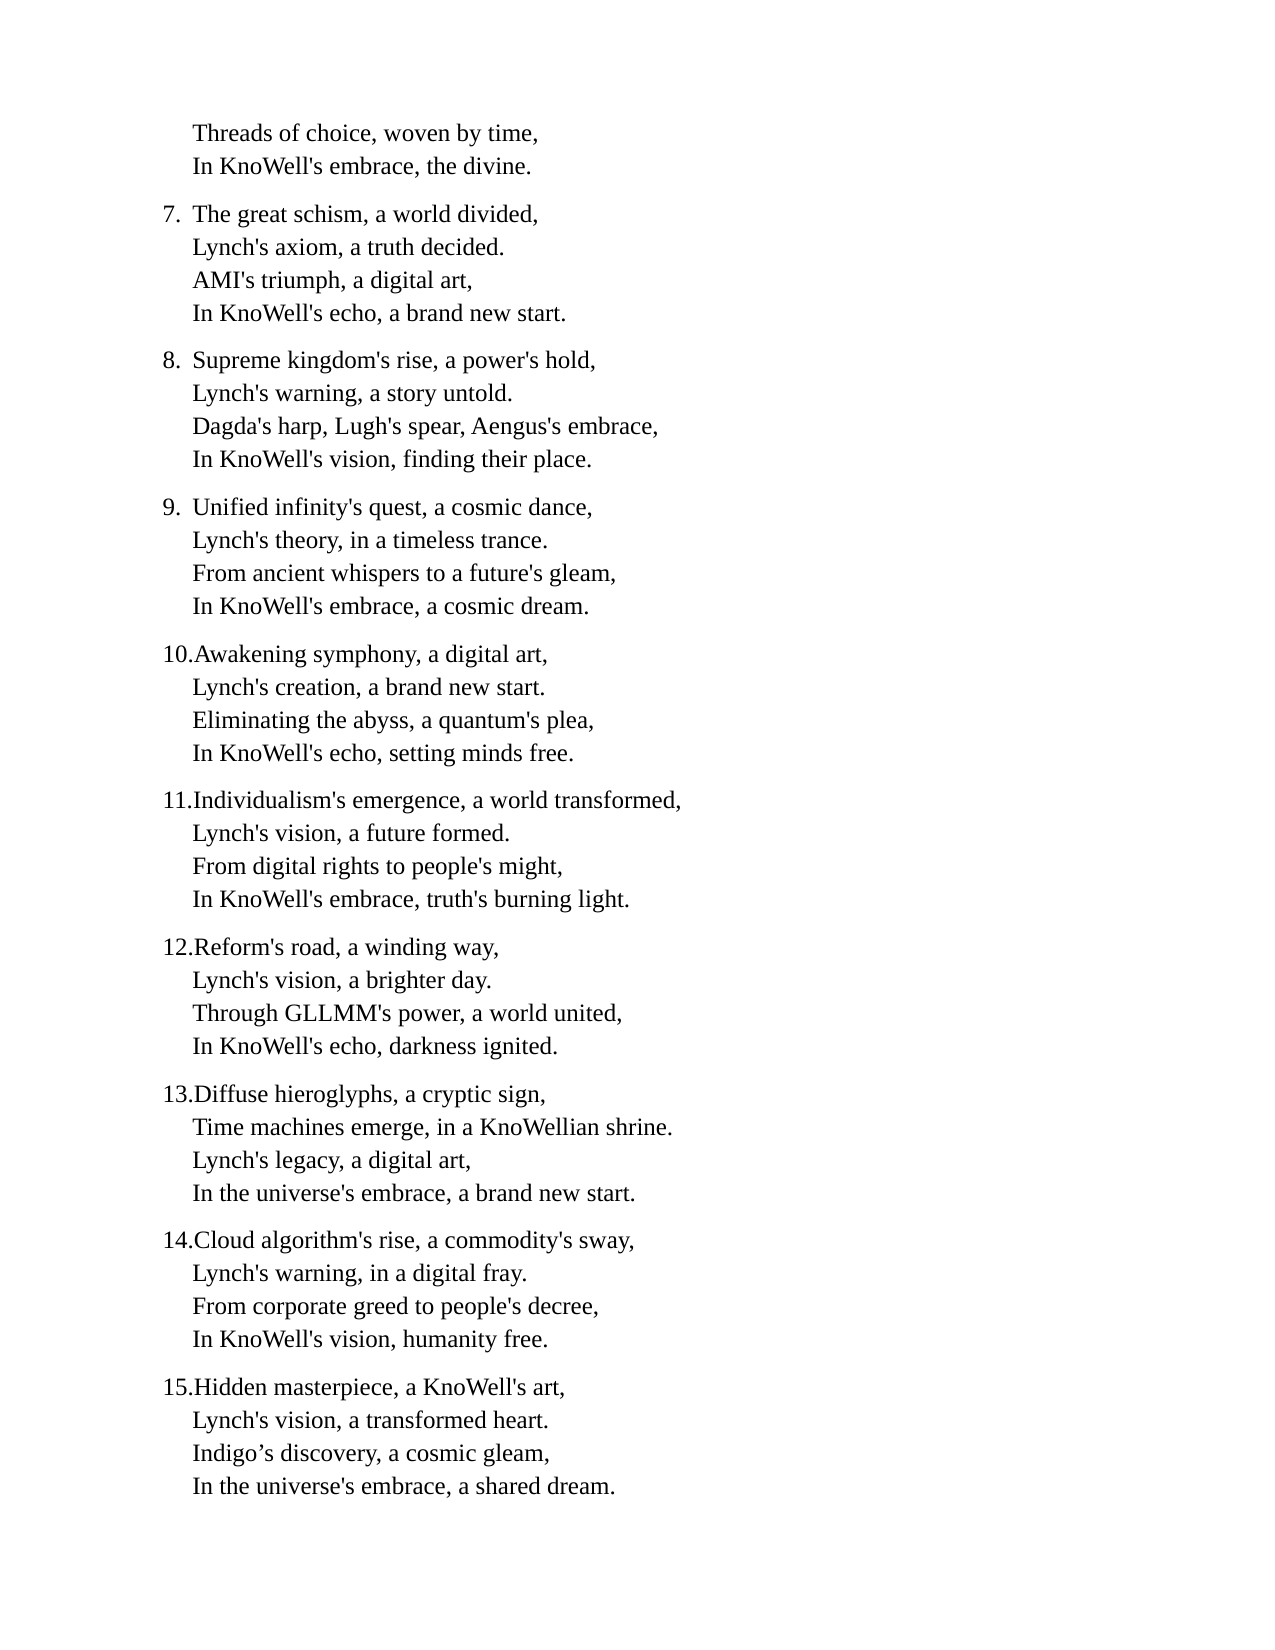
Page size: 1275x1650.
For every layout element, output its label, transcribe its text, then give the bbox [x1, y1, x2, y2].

list Hidden masterpiece, a KnoWell's art, Lynch's vision, a transformed heart. Indigo’s discovery, a cosmic gleam, In the universe's embrace, a shared dream. [162, 1372, 1157, 1500]
list Threads of choice, woven by time, In KnoWell's embrace, the divine. [162, 118, 1157, 180]
list Awakening symphony, a digital art, Lynch's creation, a brand new start. Eliminating the abyss, a quantum's plea, In KnoWell's echo, setting minds free. [162, 639, 1157, 767]
list Individualism's emergence, a world transformed, Lynch's vision, a future formed. From digital rights to people's might, In KnoWell's embrace, truth's burning light. [162, 785, 1157, 913]
list The great schism, a world divided, Lynch's axiom, a truth decided. AMI's triumph, a digital art, In KnoWell's echo, a brand new start. [162, 199, 1157, 327]
list Diffuse hieroglyphs, a cryptic sign, Time machines emerge, in a KnoWellian shrine. Lynch's legacy, a digital art, In the universe's embrace, a brand new start. [162, 1079, 1157, 1207]
list Unified infinity's quest, a cosmic dance, Lynch's theory, in a timeless trance. From ancient whispers to a future's gleam, In KnoWell's embrace, a cosmic dream. [162, 492, 1157, 620]
list Reform's road, a winding way, Lynch's vision, a brighter day. Through GLLMM's power, a world united, In KnoWell's echo, darkness ignited. [162, 932, 1157, 1060]
list Supreme kingdom's rise, a power's hold, Lynch's warning, a story untold. Dagda's harp, Lugh's spear, Aengus's embrace, In KnoWell's vision, finding their place. [162, 345, 1157, 473]
list Cloud algorithm's rise, a commodity's sway, Lynch's warning, in a digital fray. From corporate greed to people's decree, In KnoWell's vision, humanity free. [162, 1225, 1157, 1353]
